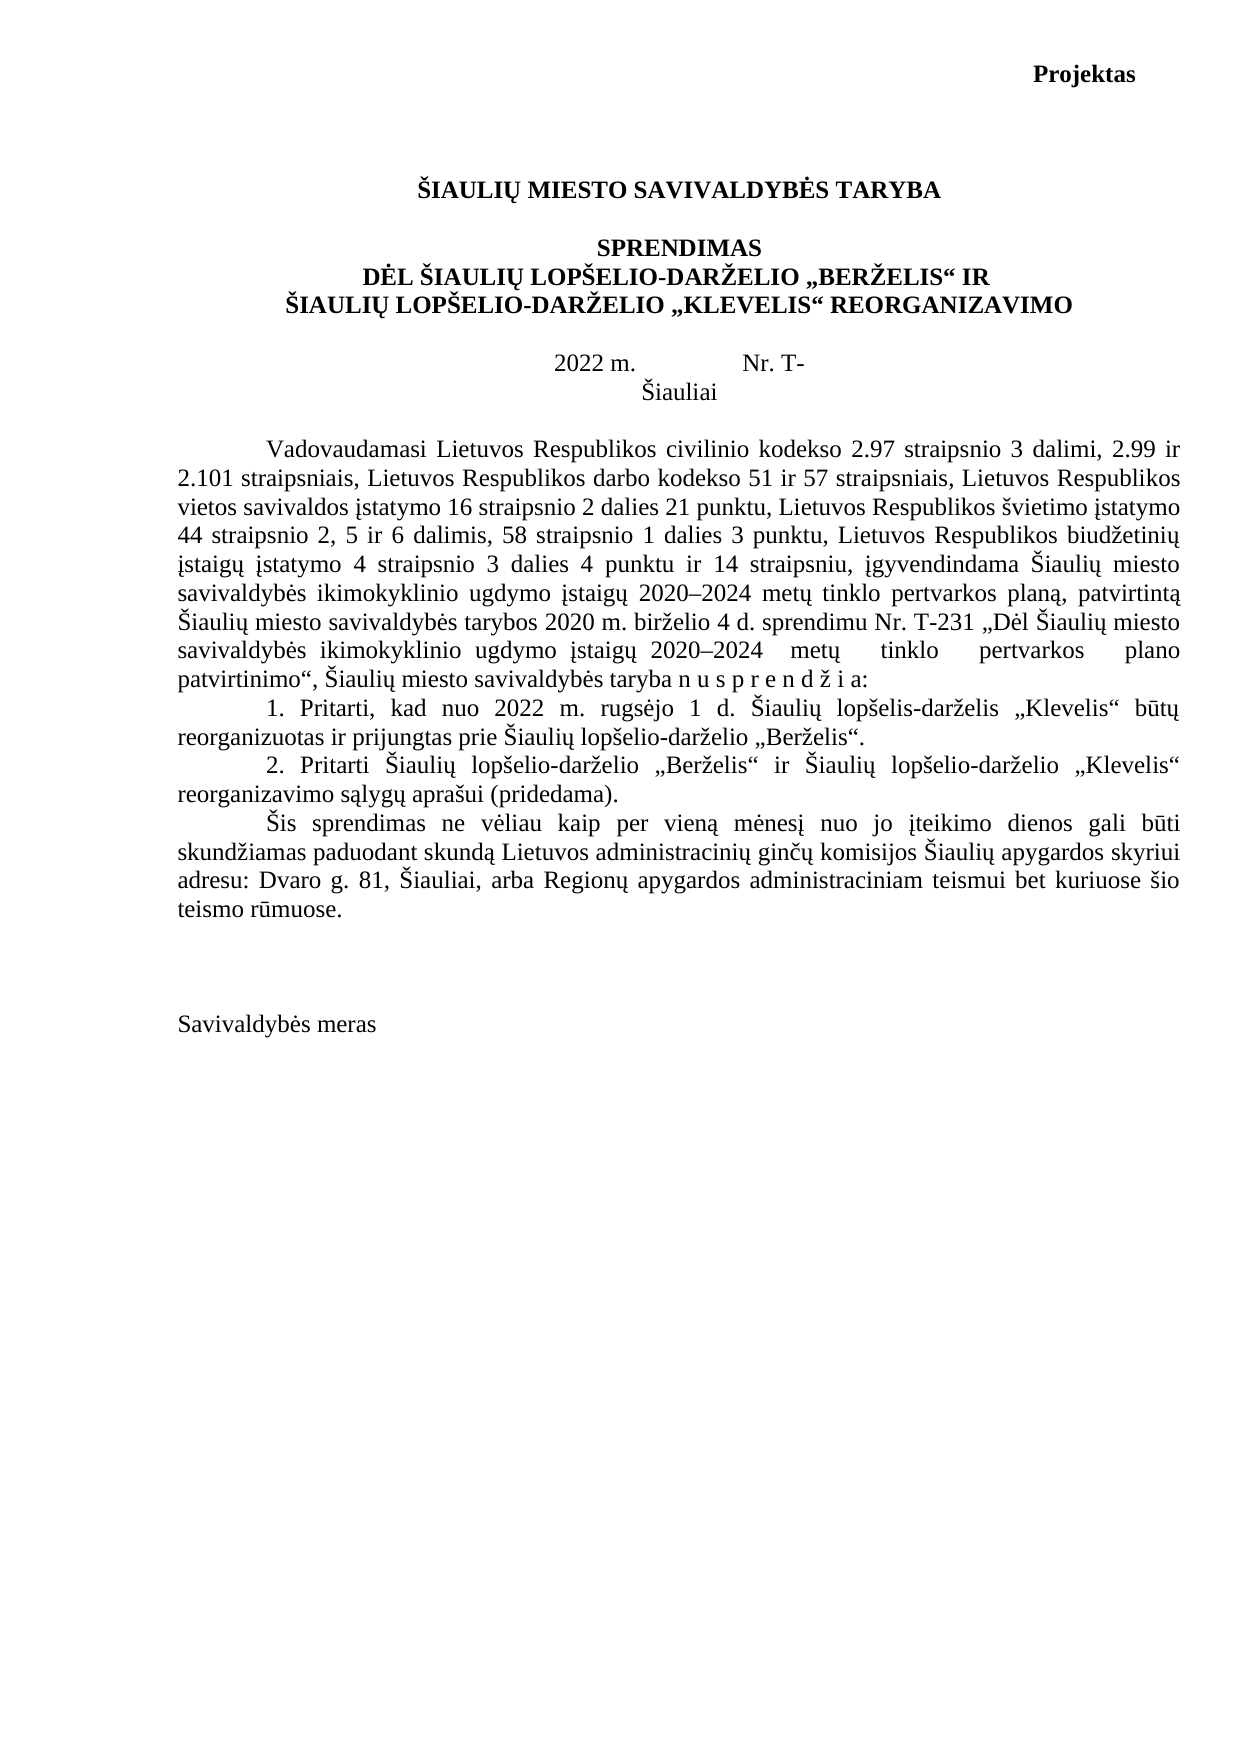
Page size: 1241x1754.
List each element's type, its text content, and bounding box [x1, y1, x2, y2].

text Vadovaudamasi Lietuvos Respublikos civilinio kodekso 2.97 straipsnio 3 dalimi, 2.99 ir 2.101 straipsniais, Lietuvos Respublikos darbo kodekso 51 ir 57 straipsniais, Lietuvos Respublikos vietos savivaldos įstatymo 16 straipsnio 2 dalies 21 punktu, Lietuvos Respublikos švietimo įstatymo 44 straipsnio 2, 5 ir 6 dalimis, 58 straipsnio 1 dalies 3 punktu, Lietuvos Respublikos biudžetinių įstaigų įstatymo 4 straipsnio 3 dalies 4 punktu ir 14 straipsniu, įgyvendindama Šiaulių miesto savivaldybės ikimokyklinio ugdymo įstaigų 2020–2024 metų tinklo pertvarkos planą, patvirtintą Šiaulių miesto savivaldybės tarybos 2020 m. birželio 4 d. sprendimu Nr. T-231 „Dėl Šiaulių miesto savivaldybės ikimokyklinio ugdymo įstaigų 2020–2024 metų tinklo pertvarkos plano patvirtinimo“, Šiaulių miesto savivaldybės taryba n u s p r e n d ž i a: [177, 434, 1181, 693]
text ŠIAULIŲ MIESTO SAVIVALDYBĖS TARYBA [177, 176, 1181, 204]
text SPRENDIMAS [177, 233, 1181, 262]
text 2022 m. Nr. T- [177, 348, 1181, 377]
text Savivaldybės meras [177, 1009, 1181, 1038]
text Šis sprendimas ne vėliau kaip per vieną mėnesį nuo jo įteikimo dienos gali būti skundžiamas paduodant skundą Lietuvos administracinių ginčų komisijos Šiaulių apygardos skyriui adresu: Dvaro g. 81, Šiauliai, arba Regionų apygardos administraciniam teismui bet kuriuose šio teismo rūmuose. [177, 808, 1181, 923]
text dĖL ŠIAULIŲ LOPŠELIO-DARŽELIO „BERŽELIS“ IR [177, 262, 1181, 291]
text 1. Pritarti, kad nuo 2022 m. rugsėjo 1 d. Šiaulių lopšelis-darželis „Klevelis“ būtų reorganizuotas ir prijungtas prie Šiaulių lopšelio-darželio „Berželis“. [177, 693, 1181, 751]
text Šiauliai [177, 377, 1181, 406]
text ŠIAULIŲ LOPŠELIO-DARŽELIO „KLEVELIS“ REORGANIZAVIMO [177, 291, 1181, 319]
text 2. Pritarti Šiaulių lopšelio-darželio „Berželis“ ir Šiaulių lopšelio-darželio „Klevelis“ reorganizavimo sąlygų aprašui (pridedama). [177, 751, 1181, 808]
